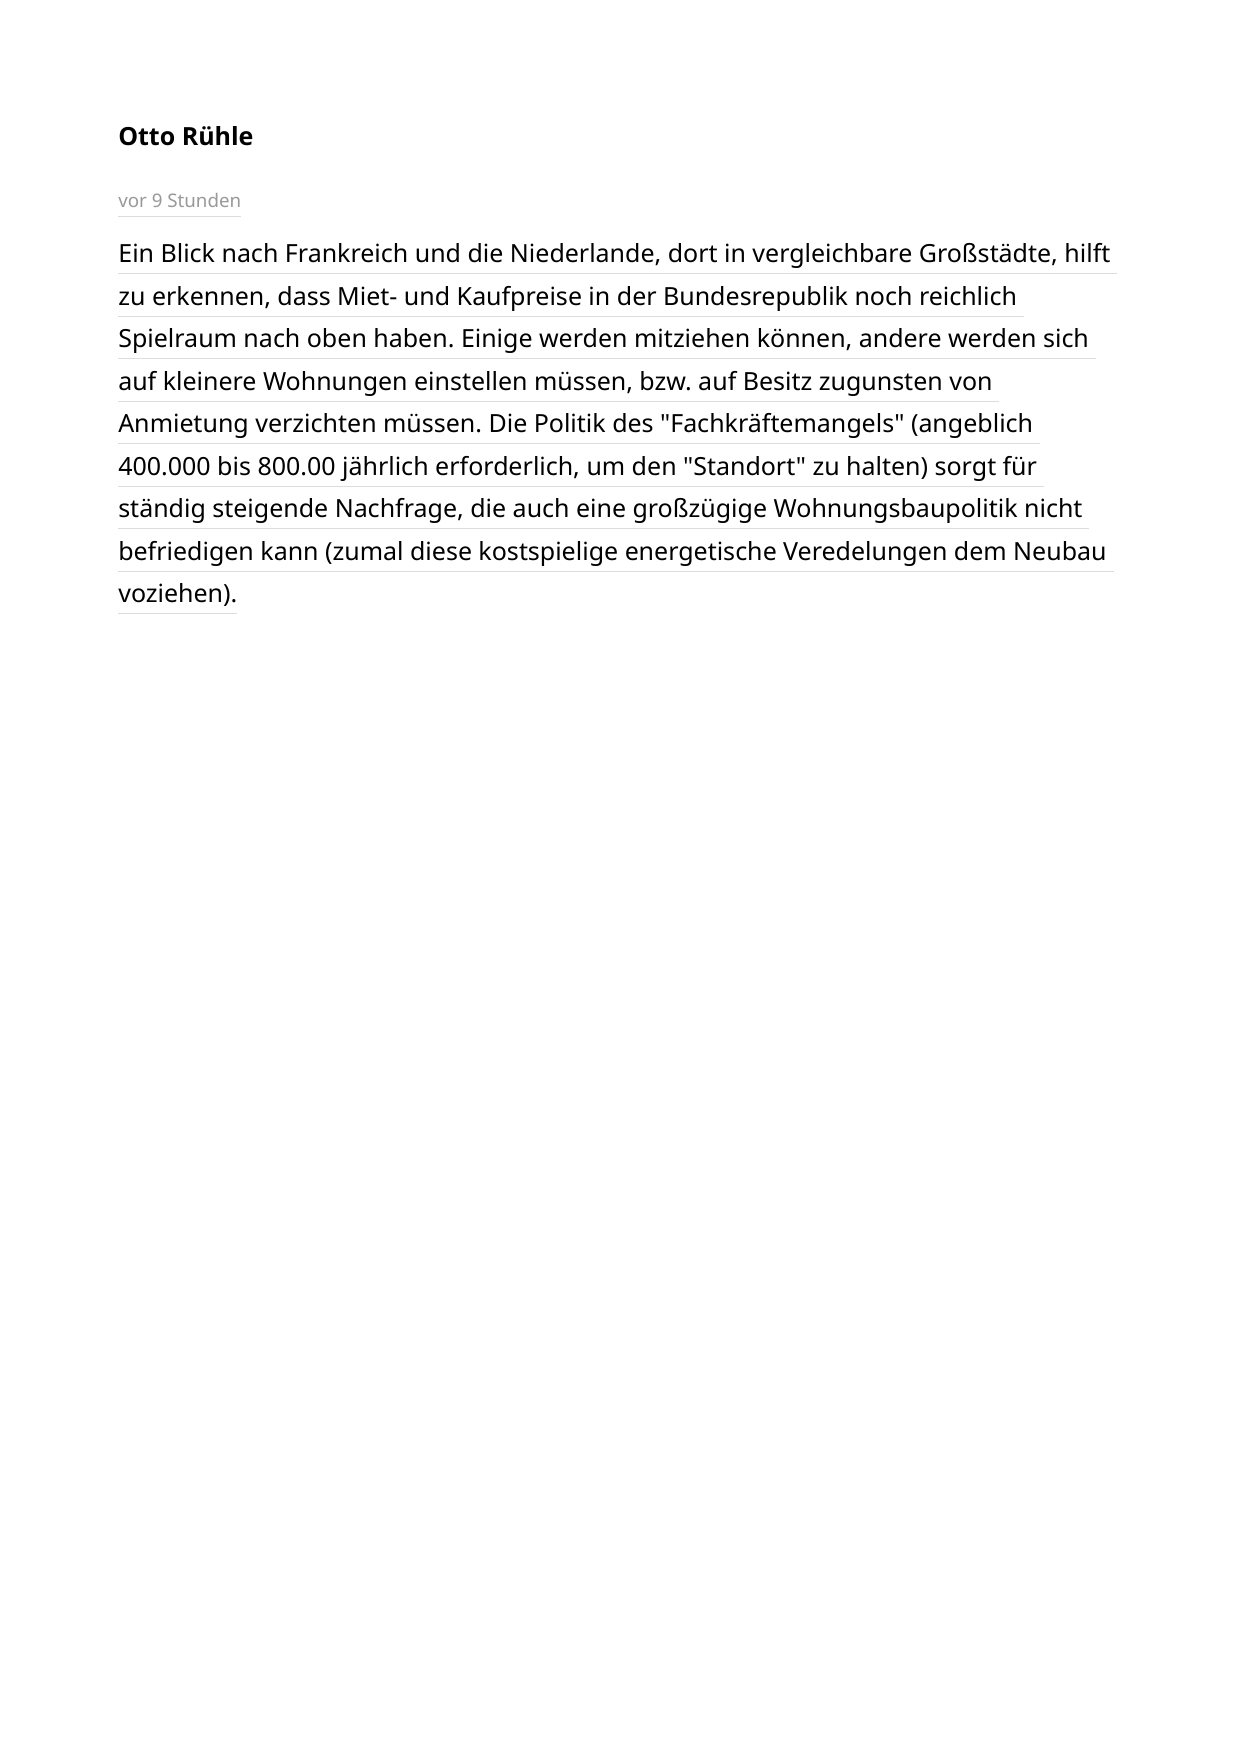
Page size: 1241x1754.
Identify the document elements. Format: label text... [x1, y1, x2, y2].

text Otto Rühle [118, 118, 1122, 152]
text Ein Blick nach Frankreich und die Niederlande, dort in vergleichbare Großstädte, hilft zu erkennen, dass Miet- und Kaufpreise in der Bundesrepublik noch reichlich Spielraum nach oben haben. Einige werden mitziehen können, andere werden sich auf kleinere Wohnungen einstellen müssen, bzw. auf Besitz zugunsten von Anmietung verzichten müssen. Die Politik des "Fachkräftemangels" (angeblich 400.000 bis 800.00 jährlich erforderlich, um den "Standort" zu halten) sorgt für ständig steigende Nachfrage, die auch eine großzügige Wohnungsbaupolitik nicht befriedigen kann (zumal diese kostspielige energetische Veredelungen dem Neubau voziehen). [118, 236, 1122, 614]
text vor 9 Stunden [118, 187, 1117, 217]
